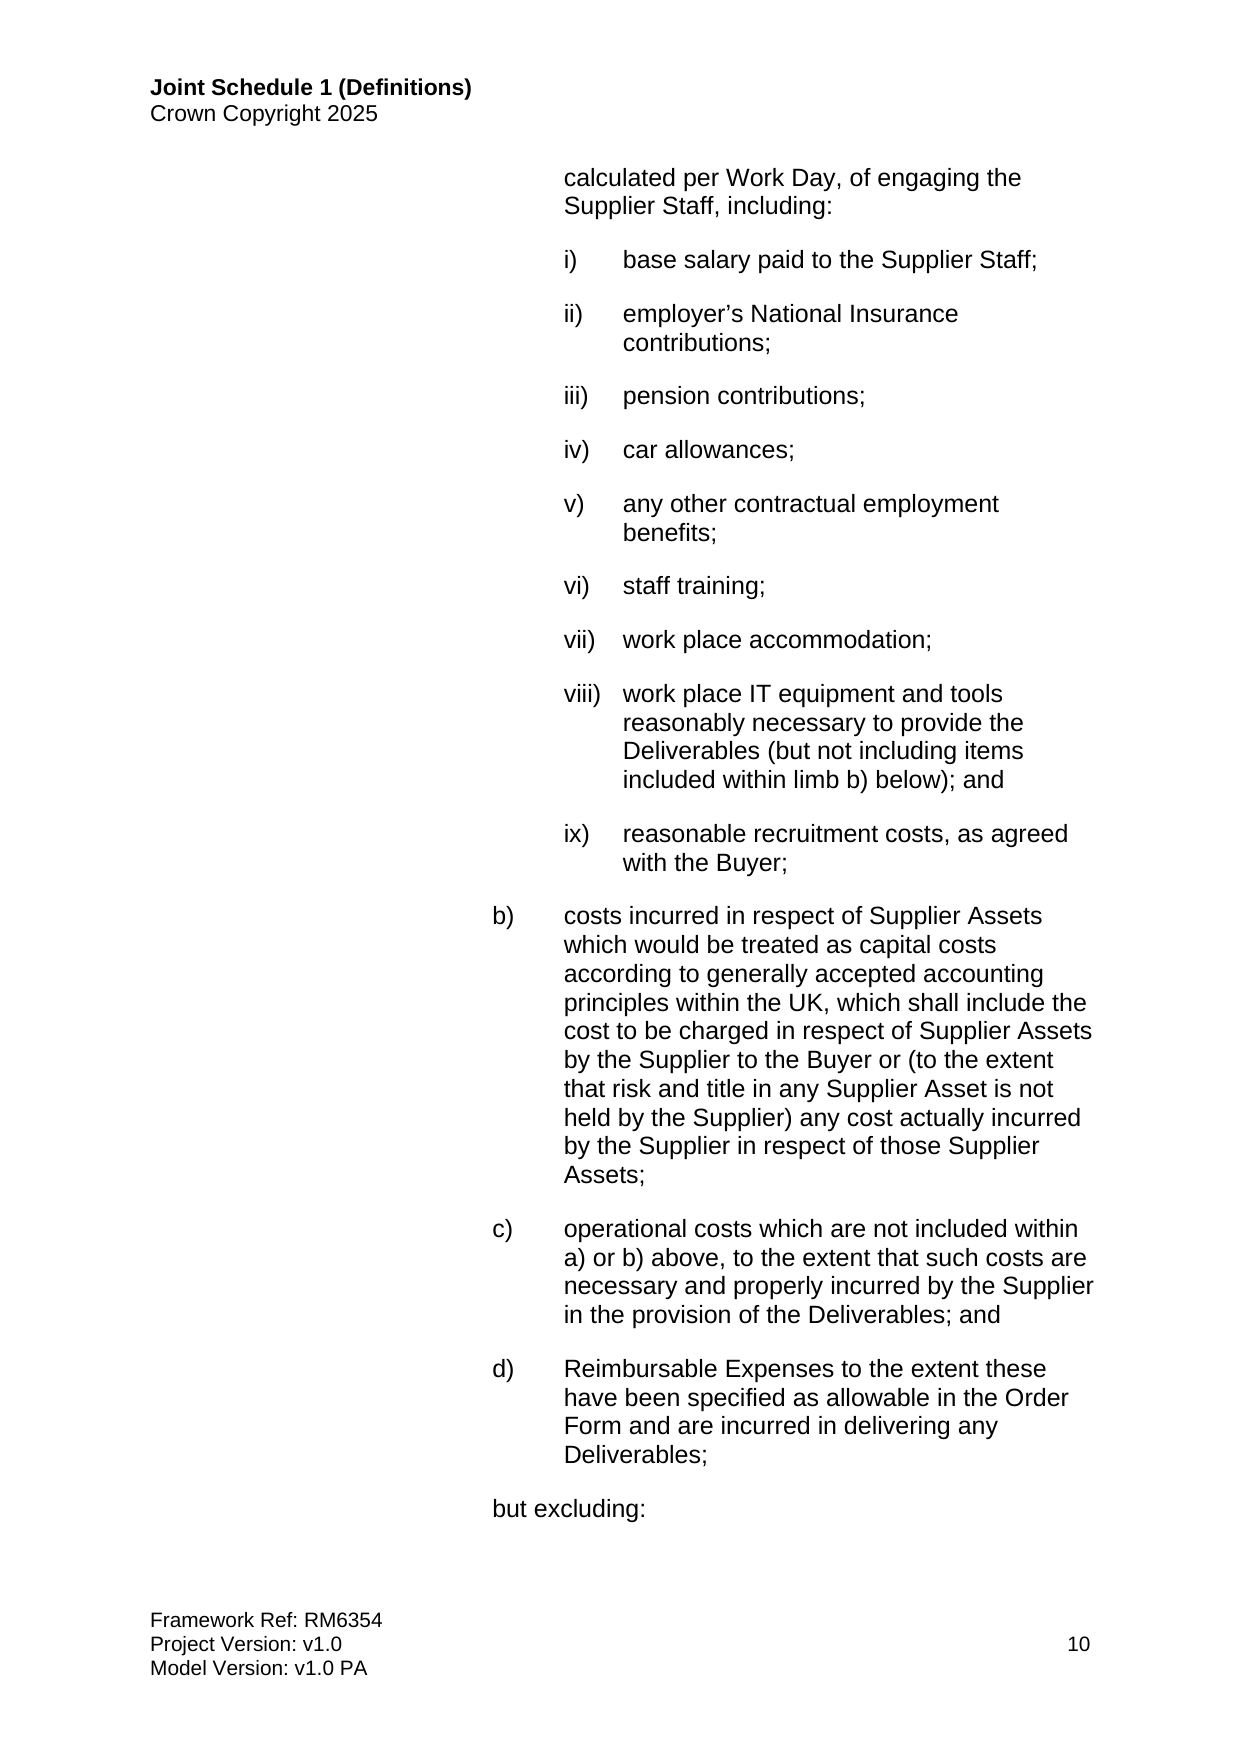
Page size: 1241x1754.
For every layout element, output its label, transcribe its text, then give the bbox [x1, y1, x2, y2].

table_cell [268, 150, 474, 1535]
table_cell the following costs (without double recovery) to the extent that they are reasonably and properly incurred by the Supplier in providing the Deliverables: the cost to the Supplier or the Key Subcontractor (as the context requires), calculated per Work Day, of engaging the Supplier Staff, including: base salary paid to the Supplier Staff; employer’s National Insurance contributions; pension contributions; car allowances; any other contractual employment benefits; staff training; work place accommodation; work place IT equipment and tools reasonably necessary to provide the Deliverables (but not including items included within limb b) below); and reasonable recruitment costs, as agreed with the Buyer; costs incurred in respect of Supplier Assets which would be treated as capital costs according to generally accepted accounting principles within the UK, which shall include the cost to be charged in respect of Supplier Assets by the Supplier to the Buyer or (to the extent that risk and title in any Supplier Asset is not held by the Supplier) any cost actually incurred by the Supplier in respect of those Supplier Assets; operational costs which are not included within a) or b) above, to the extent that such costs are necessary and properly incurred by the Supplier in the provision of the Deliverables; and Reimbursable Expenses to the extent these have been specified as allowable in the Order Form and are incurred in delivering any Deliverables; but excluding: Overhead; financing or similar constraints; maintenance and support costs to the extent that these relate to maintenance and/or support Deliverables provided beyond the Call-Off Contract Period whether in relation to Supplier Assets or otherwise; taxation; fines and penalties; amounts payable under Call-Off Schedule 16 (Benchmarking) where such Schedule is used; and non-cash items (including depreciation, amortisation, impairments and movements in provisions); [474, 150, 1095, 1535]
